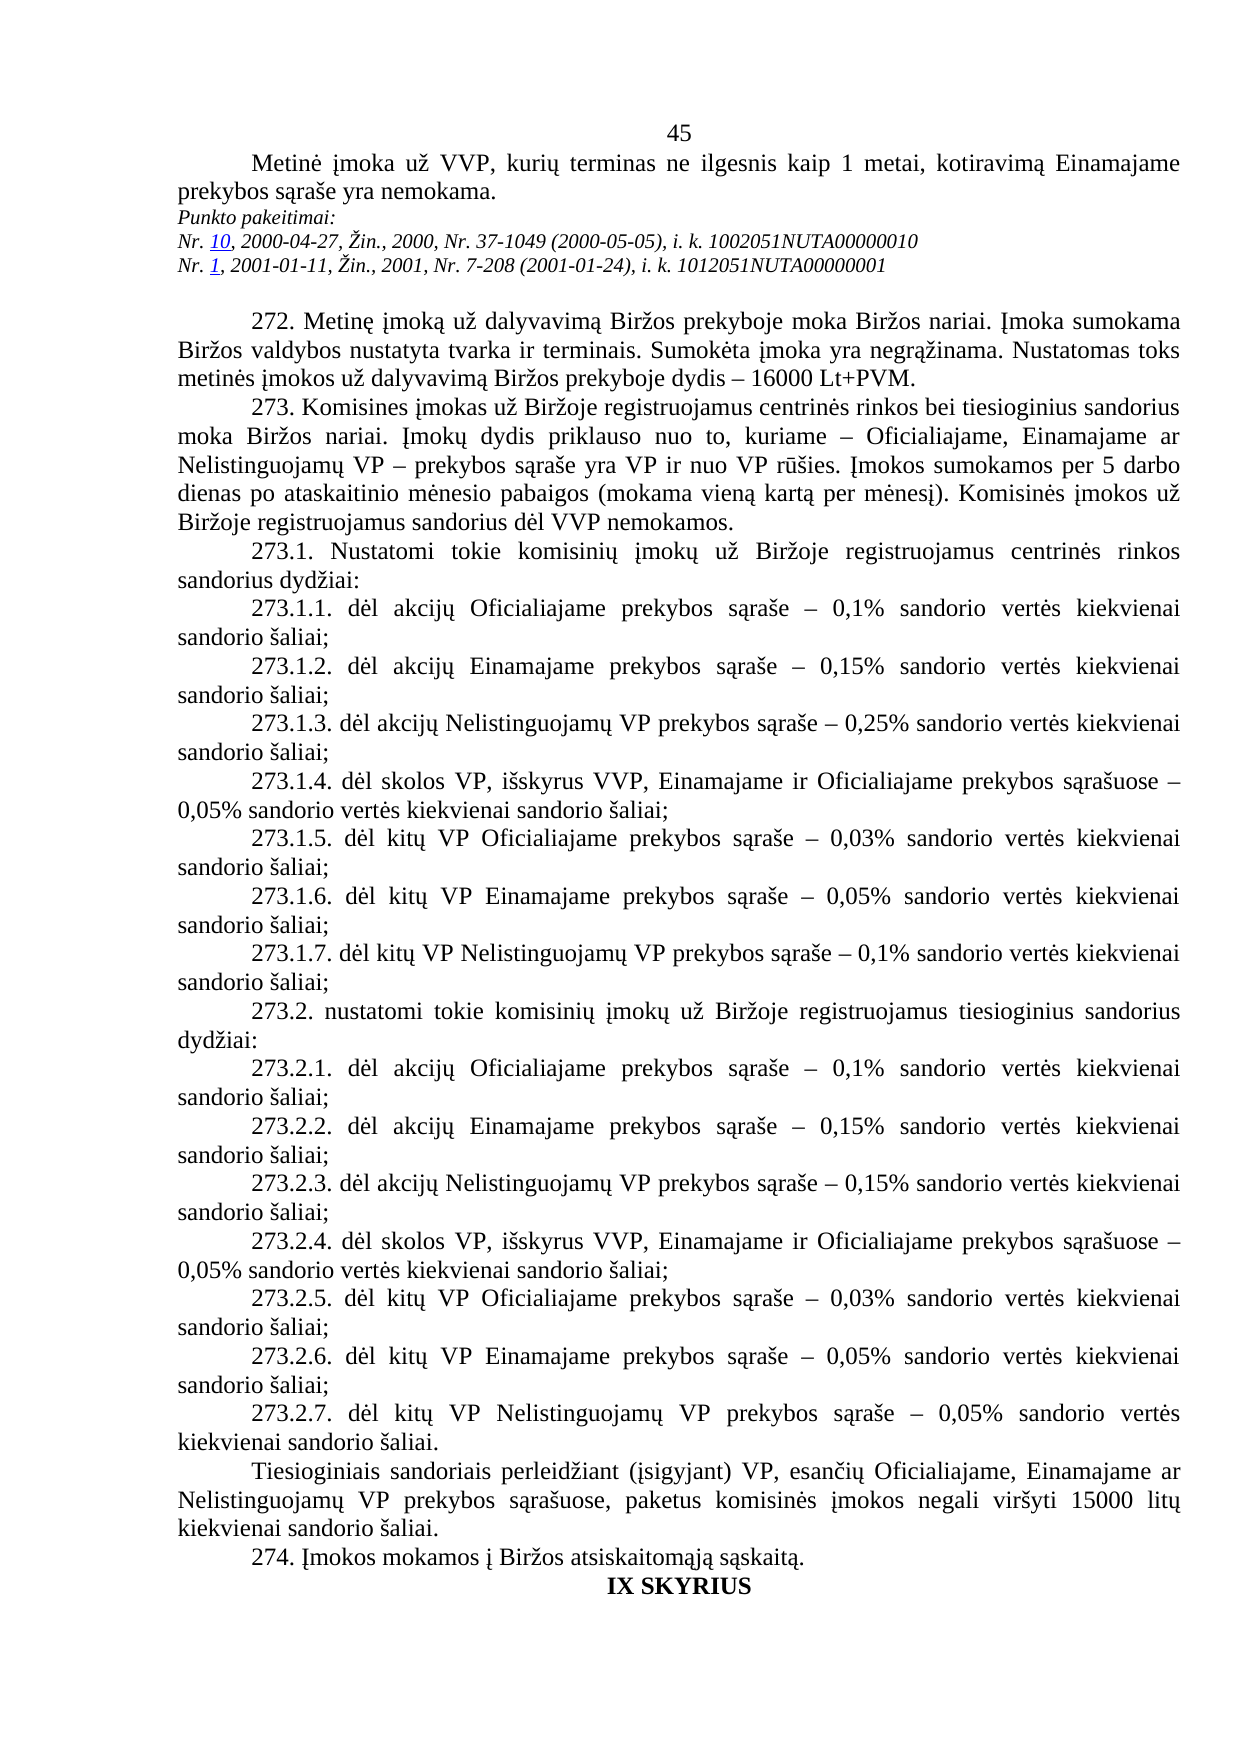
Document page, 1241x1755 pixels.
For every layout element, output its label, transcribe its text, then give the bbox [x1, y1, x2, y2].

text 273.1. Nustatomi tokie komisinių įmokų už Biržoje registruojamus centrinės rinkos sandorius dydžiai: [177, 536, 1181, 593]
text 273.2.6. dėl kitų VP Einamajame prekybos sąraše – 0,05% sandorio vertės kiekvienai sandorio šaliai; [177, 1341, 1181, 1398]
text 273.2.4. dėl skolos VP, išskyrus VVP, Einamajame ir Oficialiajame prekybos sąrašuose – 0,05% sandorio vertės kiekvienai sandorio šaliai; [177, 1226, 1181, 1283]
text 273.1.3. dėl akcijų Nelistinguojamų VP prekybos sąraše – 0,25% sandorio vertės kiekvienai sandorio šaliai; [177, 708, 1181, 766]
text IX SKYRIUS [177, 1571, 1181, 1600]
text Tiesioginiais sandoriais perleidžiant (įsigyjant) VP, esančių Oficialiajame, Einamajame ar Nelistinguojamų VP prekybos sąrašuose, paketus komisinės įmokos negali viršyti 15000 litų kiekvienai sandorio šaliai. [177, 1456, 1181, 1542]
text 273.2. nustatomi tokie komisinių įmokų už Biržoje registruojamus tiesioginius sandorius dydžiai: [177, 996, 1181, 1053]
text 272. Metinę įmoką už dalyvavimą Biržos prekyboje moka Biržos nariai. Įmoka sumokama Biržos valdybos nustatyta tvarka ir terminais. Sumokėta įmoka yra negrąžinama. Nustatomas toks metinės įmokos už dalyvavimą Biržos prekyboje dydis – 16000 Lt+PVM. [177, 306, 1181, 392]
text Metinė įmoka už VVP, kurių terminas ne ilgesnis kaip 1 metai, kotiravimą Einamajame prekybos sąraše yra nemokama. [177, 148, 1181, 205]
text 273. Komisines įmokas už Biržoje registruojamus centrinės rinkos bei tiesioginius sandorius moka Biržos nariai. Įmokų dydis priklauso nuo to, kuriame – Oficialiajame, Einamajame ar Nelistinguojamų VP – prekybos sąraše yra VP ir nuo VP rūšies. Įmokos sumokamos per 5 darbo dienas po ataskaitinio mėnesio pabaigos (mokama vieną kartą per mėnesį). Komisinės įmokos už Biržoje registruojamus sandorius dėl VVP nemokamos. [177, 392, 1181, 536]
text 273.2.3. dėl akcijų Nelistinguojamų VP prekybos sąraše – 0,15% sandorio vertės kiekvienai sandorio šaliai; [177, 1168, 1181, 1226]
text 273.2.5. dėl kitų VP Oficialiajame prekybos sąraše – 0,03% sandorio vertės kiekvienai sandorio šaliai; [177, 1283, 1181, 1341]
text Nr. 10, 2000-04-27, Žin., 2000, Nr. 37-1049 (2000-05-05), i. k. 1002051NUTA00000010 [177, 229, 1181, 253]
text 274. Įmokos mokamos į Biržos atsiskaitomąją sąskaitą. [177, 1542, 1181, 1571]
text 273.1.7. dėl kitų VP Nelistinguojamų VP prekybos sąraše – 0,1% sandorio vertės kiekvienai sandorio šaliai; [177, 938, 1181, 996]
text Nr. 1, 2001-01-11, Žin., 2001, Nr. 7-208 (2001-01-24), i. k. 1012051NUTA00000001 [177, 253, 1181, 277]
text 273.1.1. dėl akcijų Oficialiajame prekybos sąraše – 0,1% sandorio vertės kiekvienai sandorio šaliai; [177, 593, 1181, 651]
text 273.1.5. dėl kitų VP Oficialiajame prekybos sąraše – 0,03% sandorio vertės kiekvienai sandorio šaliai; [177, 823, 1181, 881]
text 273.1.6. dėl kitų VP Einamajame prekybos sąraše – 0,05% sandorio vertės kiekvienai sandorio šaliai; [177, 881, 1181, 938]
text 273.2.1. dėl akcijų Oficialiajame prekybos sąraše – 0,1% sandorio vertės kiekvienai sandorio šaliai; [177, 1053, 1181, 1111]
text 273.2.7. dėl kitų VP Nelistinguojamų VP prekybos sąraše – 0,05% sandorio vertės kiekvienai sandorio šaliai. [177, 1398, 1181, 1456]
text 273.1.4. dėl skolos VP, išskyrus VVP, Einamajame ir Oficialiajame prekybos sąrašuose – 0,05% sandorio vertės kiekvienai sandorio šaliai; [177, 766, 1181, 823]
text Punkto pakeitimai: [177, 205, 1181, 229]
text 273.1.2. dėl akcijų Einamajame prekybos sąraše – 0,15% sandorio vertės kiekvienai sandorio šaliai; [177, 651, 1181, 708]
text 273.2.2. dėl akcijų Einamajame prekybos sąraše – 0,15% sandorio vertės kiekvienai sandorio šaliai; [177, 1111, 1181, 1168]
